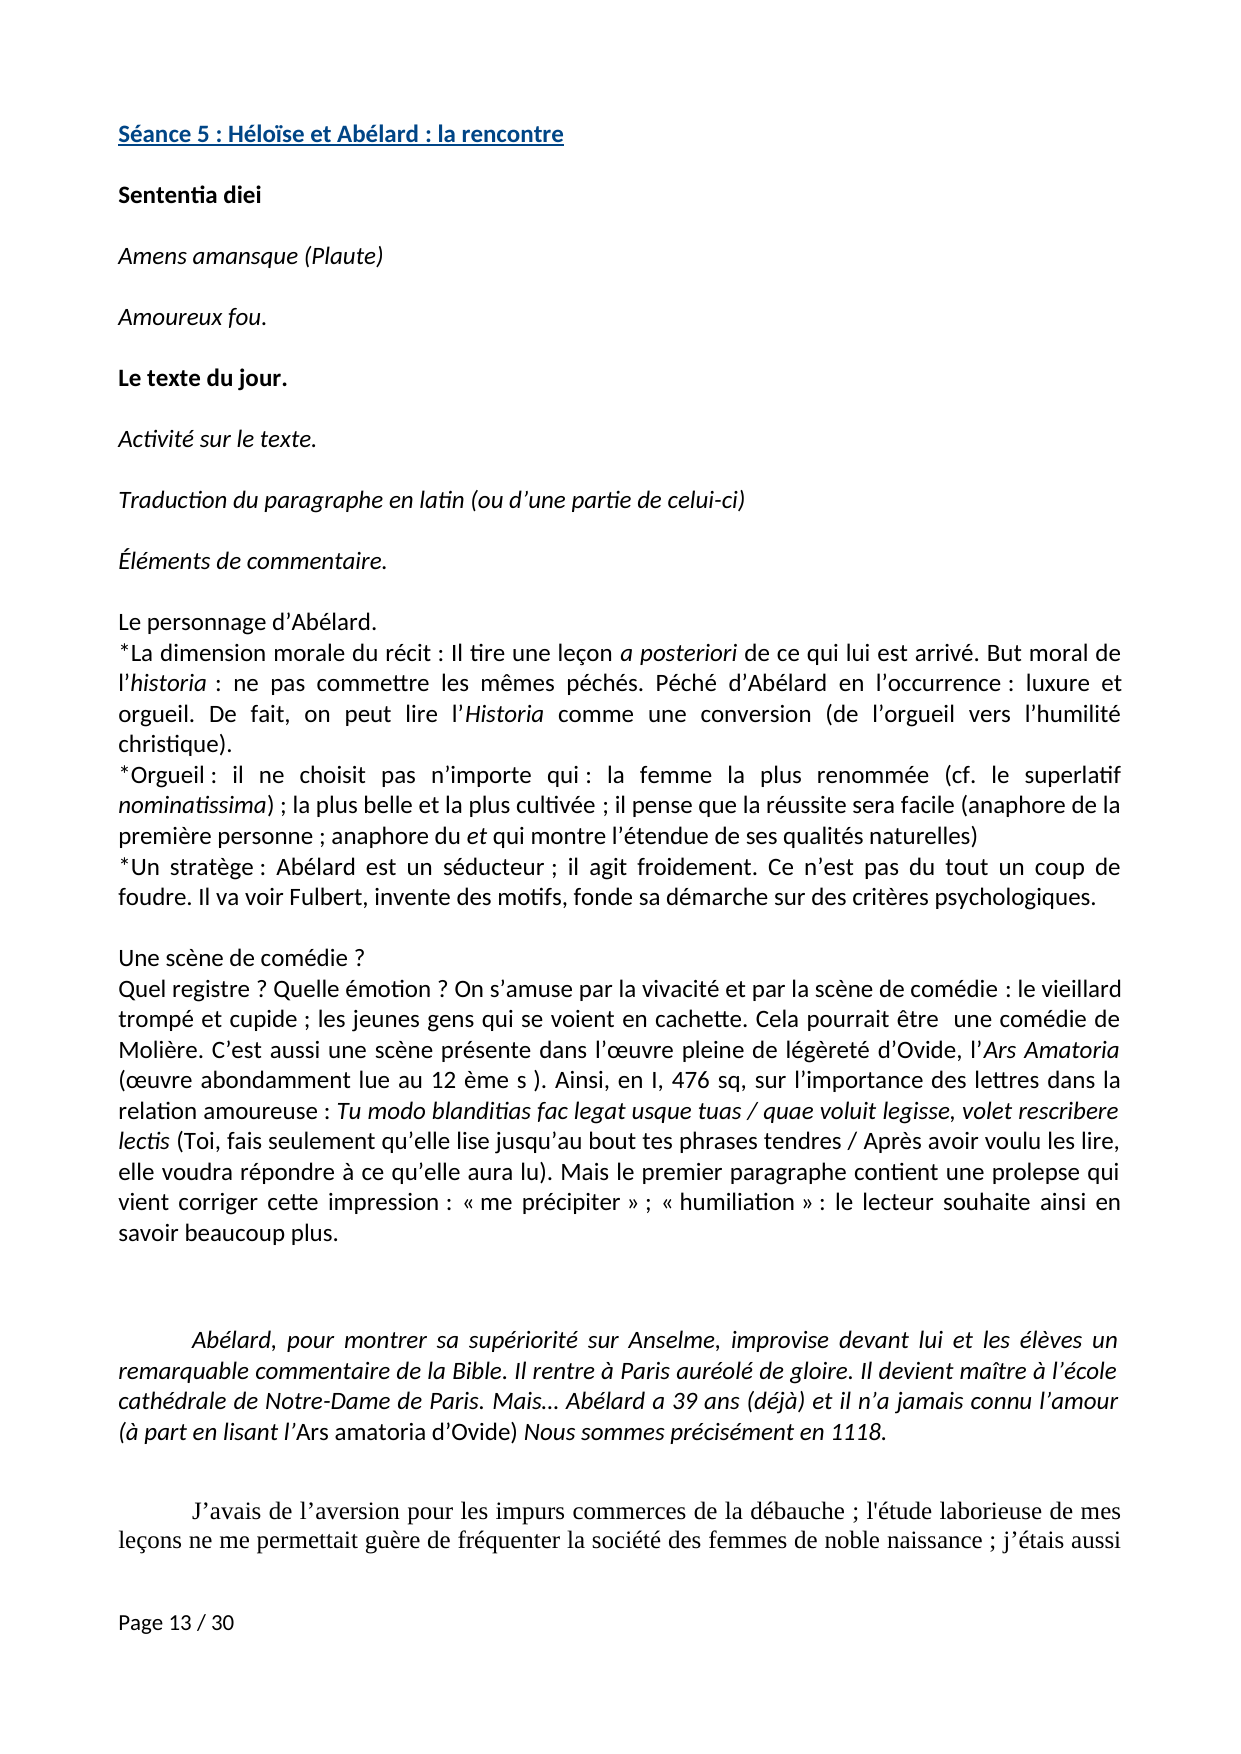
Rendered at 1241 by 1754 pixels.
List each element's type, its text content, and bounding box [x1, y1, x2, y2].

text *Un stratège : Abélard est un séducteur ; il agit froidement. Ce n’est pas du tout un coup de foudre. Il va voir Fulbert, invente des motifs, fonde sa démarche sur des critères psychologiques. [118, 851, 1122, 912]
text J’avais de l’aversion pour les impurs commerces de la débauche ; l'étude laborieuse de mes leçons ne me permettait guère de fréquenter la société des femmes de noble naissance ; j’étais aussi [118, 1496, 1122, 1553]
text Amoureux fou. [118, 301, 1122, 332]
text Séance 5 : Héloïse et Abélard : la rencontre [118, 118, 1122, 149]
text Le texte du jour. [118, 362, 1122, 393]
text Quel registre ? Quelle émotion ? On s’amuse par la vivacité et par la scène de comédie : le vieillard trompé et cupide ; les jeunes gens qui se voient en cachette. Cela pourrait être une comédie de Molière. C’est aussi une scène présente dans l’œuvre pleine de légèreté d’Ovide, l’Ars Amatoria (œuvre abondamment lue au 12 ème s ). Ainsi, en I, 476 sq, sur l’importance des lettres dans la relation amoureuse : Tu modo blanditias fac legat usque tuas / quae voluit legisse, volet rescribere lectis (Toi, fais seulement qu’elle lise jusqu’au bout tes phrases tendres / Après avoir voulu les lire, elle voudra répondre à ce qu’elle aura lu). Mais le premier paragraphe contient une prolepse qui vient corriger cette impression : « me précipiter » ; « humiliation » : le lecteur souhaite ainsi en savoir beaucoup plus. [118, 973, 1122, 1247]
text Activité sur le texte. [118, 423, 1122, 454]
text Traduction du paragraphe en latin (ou d’une partie de celui-ci) [118, 484, 1122, 515]
text Amens amansque (Plaute) [118, 240, 1122, 271]
text *La dimension morale du récit : Il tire une leçon a posteriori de ce qui lui est arrivé. But moral de l’historia : ne pas commettre les mêmes péchés. Péché d’Abélard en l’occurrence : luxure et orgueil. De fait, on peut lire l’Historia comme une conversion (de l’orgueil vers l’humilité christique). [118, 637, 1122, 759]
text Sententia diei [118, 179, 1122, 210]
text *Orgueil : il ne choisit pas n’importe qui : la femme la plus renommée (cf. le superlatif nominatissima) ; la plus belle et la plus cultivée ; il pense que la réussite sera facile (anaphore de la première personne ; anaphore du et qui montre l’étendue de ses qualités naturelles) [118, 759, 1122, 851]
text Abélard, pour montrer sa supériorité sur Anselme, improvise devant lui et les élèves un remarquable commentaire de la Bible. Il rentre à Paris auréolé de gloire. Il devient maître à l’école cathédrale de Notre-Dame de Paris. Mais… Abélard a 39 ans (déjà) et il n’a jamais connu l’amour (à part en lisant l’Ars amatoria d’Ovide) Nous sommes précisément en 1118. [118, 1324, 1122, 1446]
text Une scène de comédie ? [118, 942, 1122, 973]
text Éléments de commentaire. [118, 545, 1122, 576]
text Le personnage d’Abélard. [118, 606, 1122, 637]
